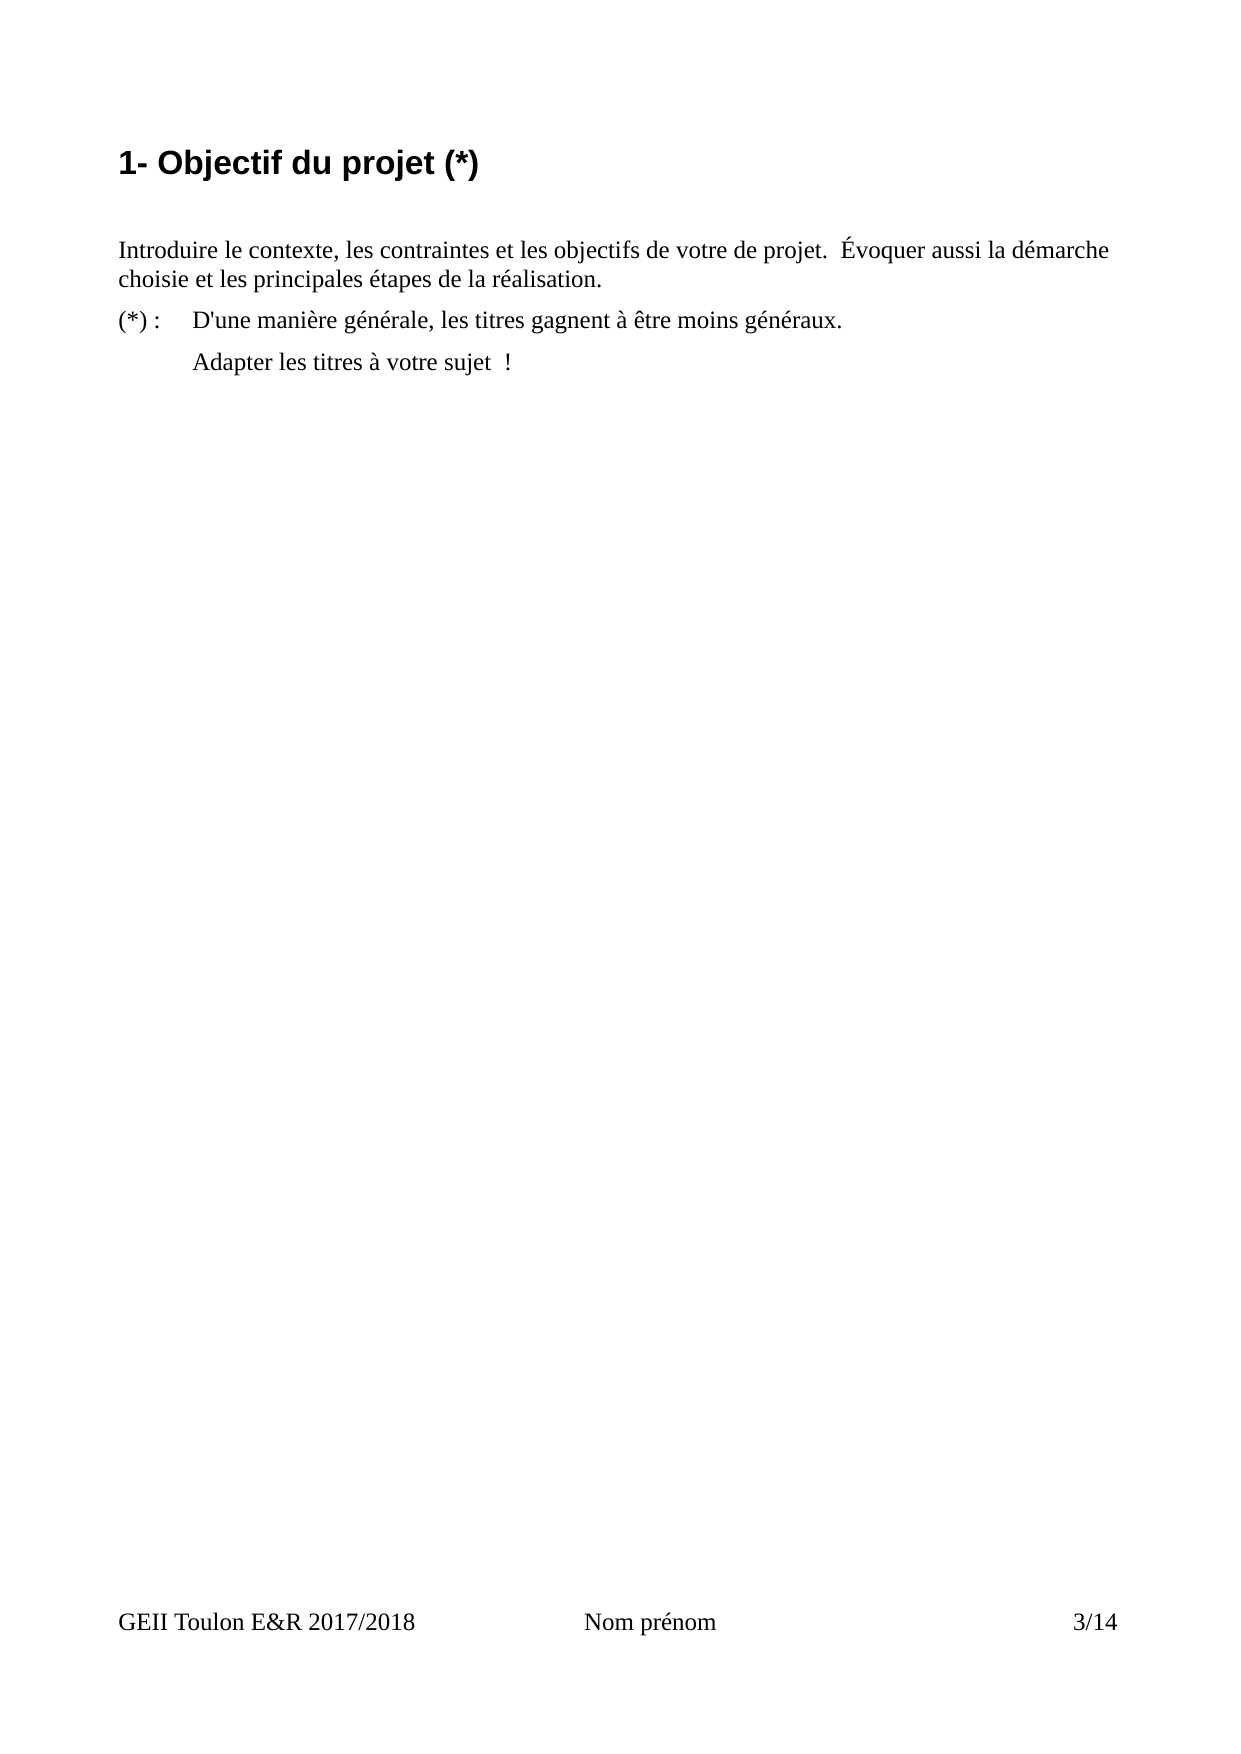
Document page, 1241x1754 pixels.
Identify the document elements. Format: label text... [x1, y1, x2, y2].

text Adapter les titres à votre sujet ! [118, 347, 1122, 376]
text Introduire le contexte, les contraintes et les objectifs de votre de projet. Évoquer aussi la démarche choisie et les principales étapes de la réalisation. [118, 236, 1122, 293]
subtitle 1- Objectif du projet (*) [118, 143, 1122, 182]
text (*) : D'une manière générale, les titres gagnent à être moins généraux. [118, 306, 1122, 334]
